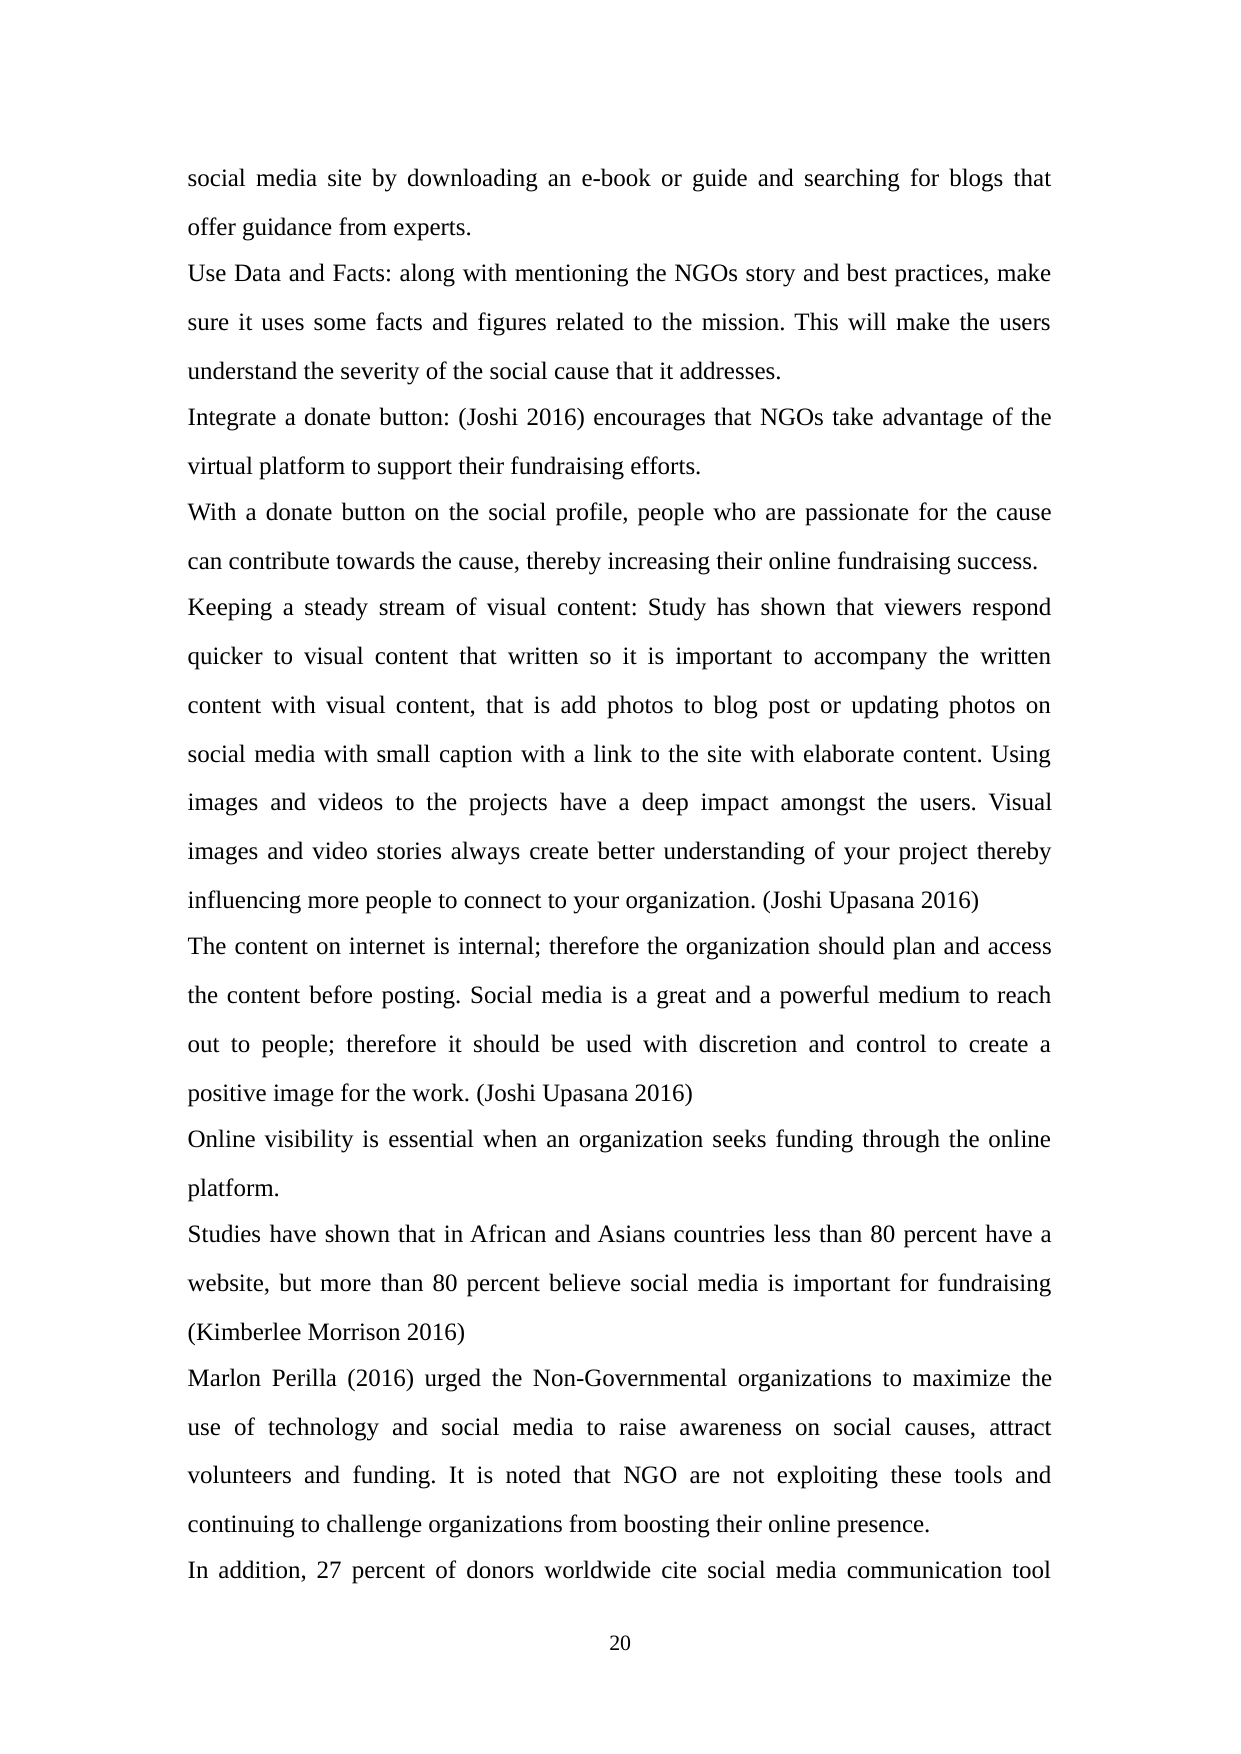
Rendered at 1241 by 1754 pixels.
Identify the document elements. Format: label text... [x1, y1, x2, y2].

text Integrate a donate button: (Joshi 2016) encourages that NGOs take advantage of the virtual platform to support their fundraising efforts. [187, 401, 1053, 482]
text In addition, 27 percent of donors worldwide cite social media communication tool [187, 1554, 1053, 1587]
text Use Data and Facts: along with mentioning the NGOs story and best practices, make sure it uses some facts and figures related to the mission. This will make the users understand the severity of the social cause that it addresses. [187, 257, 1053, 387]
text With a donate button on the social profile, people who are passionate for the cause can contribute towards the cause, thereby increasing their online fundraising success. [187, 496, 1053, 577]
text Studies have shown that in African and Asians countries less than 80 percent have a website, but more than 80 percent believe social media is important for fundraising (Kimberlee Morrison 2016) [187, 1218, 1053, 1348]
text social media site by downloading an e-book or guide and searching for blogs that offer guidance from experts. [187, 162, 1053, 243]
text Marlon Perilla (2016) urged the Non-Governmental organizations to maximize the use of technology and social media to raise awareness on social causes, attract volunteers and funding. It is noted that NGO are not exploiting these tools and continuing to challenge organizations from boosting their online presence. [187, 1362, 1053, 1540]
text The content on internet is internal; therefore the organization should plan and access the content before posting. Social media is a great and a powerful medium to reach out to people; therefore it should be used with discretion and control to create a positive image for the work. (Joshi Upasana 2016) [187, 930, 1053, 1109]
text Online visibility is essential when an organization seeks funding through the online platform. [187, 1123, 1053, 1204]
text Keeping a steady stream of visual content: Study has shown that viewers respond quicker to visual content that written so it is important to accompany the written content with visual content, that is add photos to blog post or updating photos on social media with small caption with a link to the site with elaborate content. Using images and videos to the projects have a deep impact amongst the users. Visual images and video stories always create better understanding of your project thereby influencing more people to connect to your organization. (Joshi Upasana 2016) [187, 591, 1053, 916]
